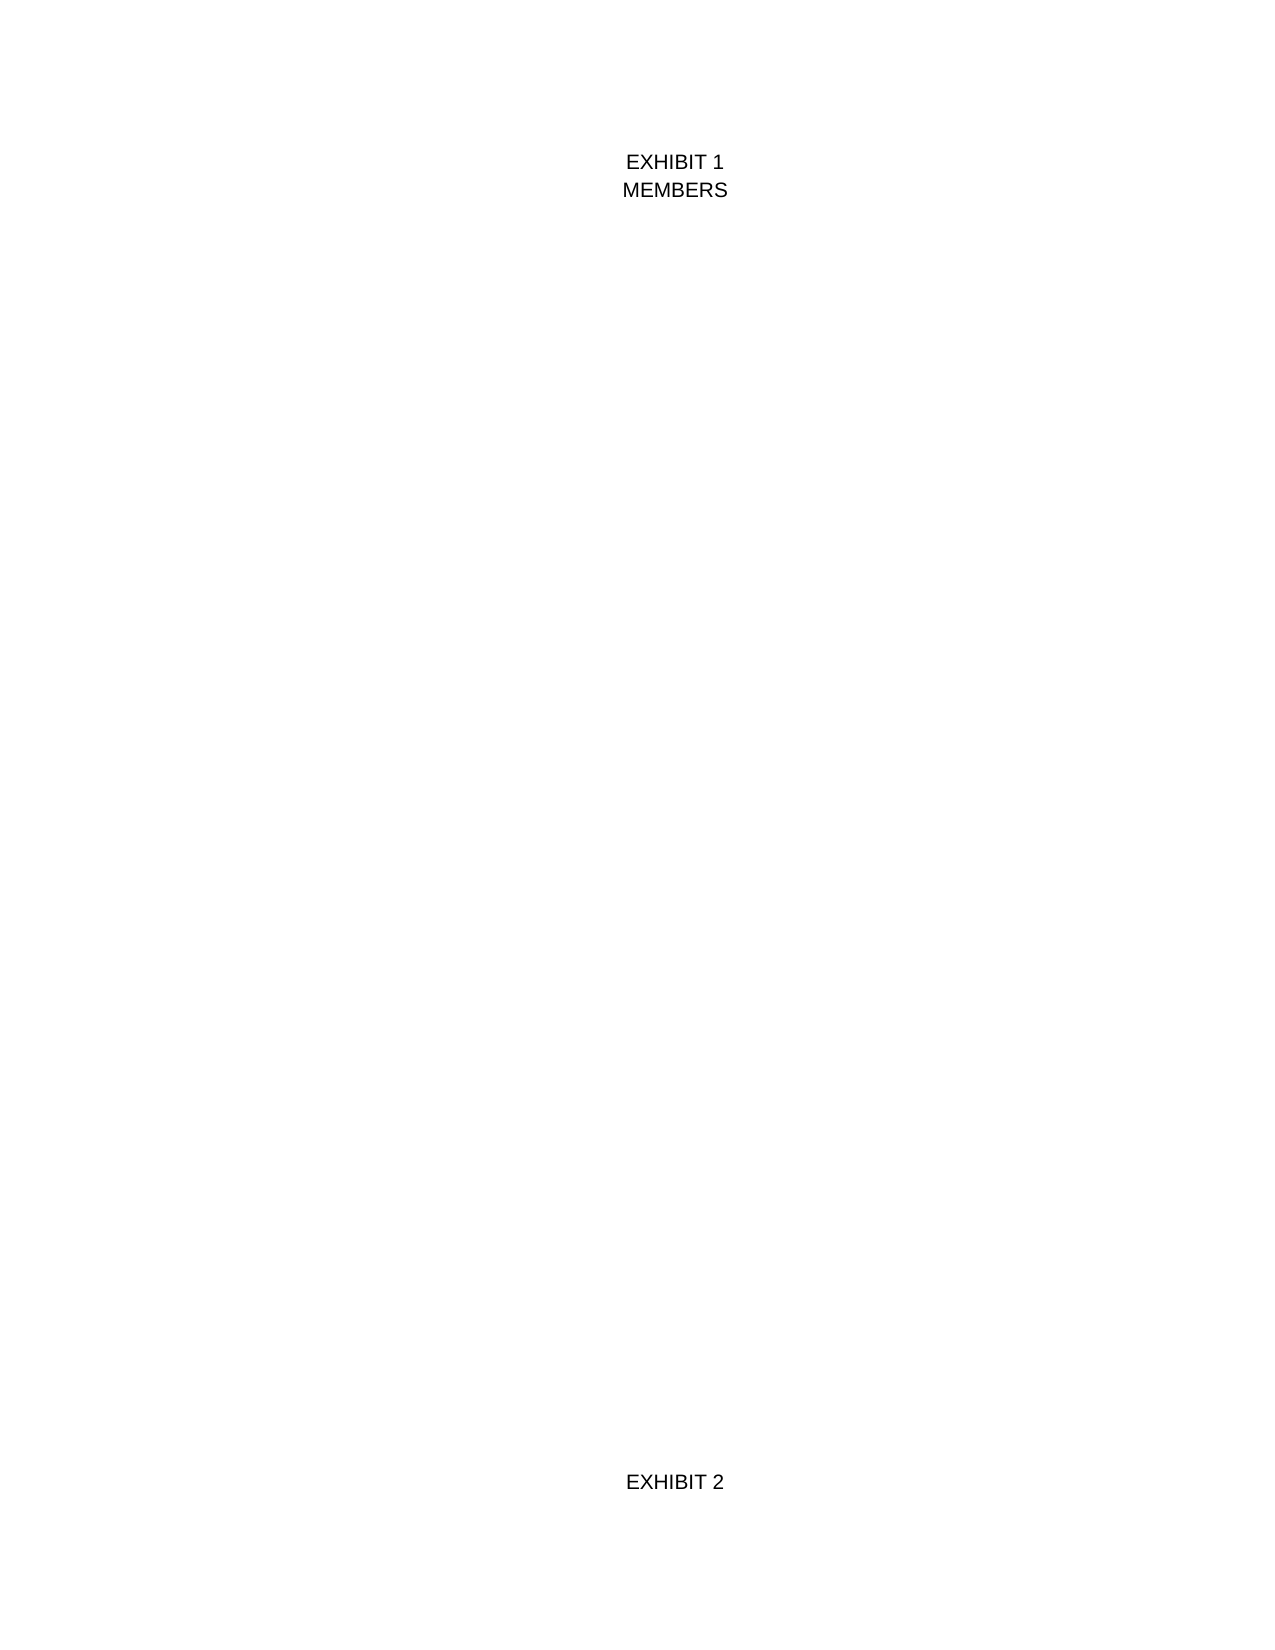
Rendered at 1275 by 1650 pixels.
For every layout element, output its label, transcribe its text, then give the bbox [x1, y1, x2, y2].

text MEMBERS [225, 177, 1125, 201]
text EXHIBIT 2 [225, 1470, 1125, 1494]
text EXHIBIT 1 [225, 150, 1125, 174]
